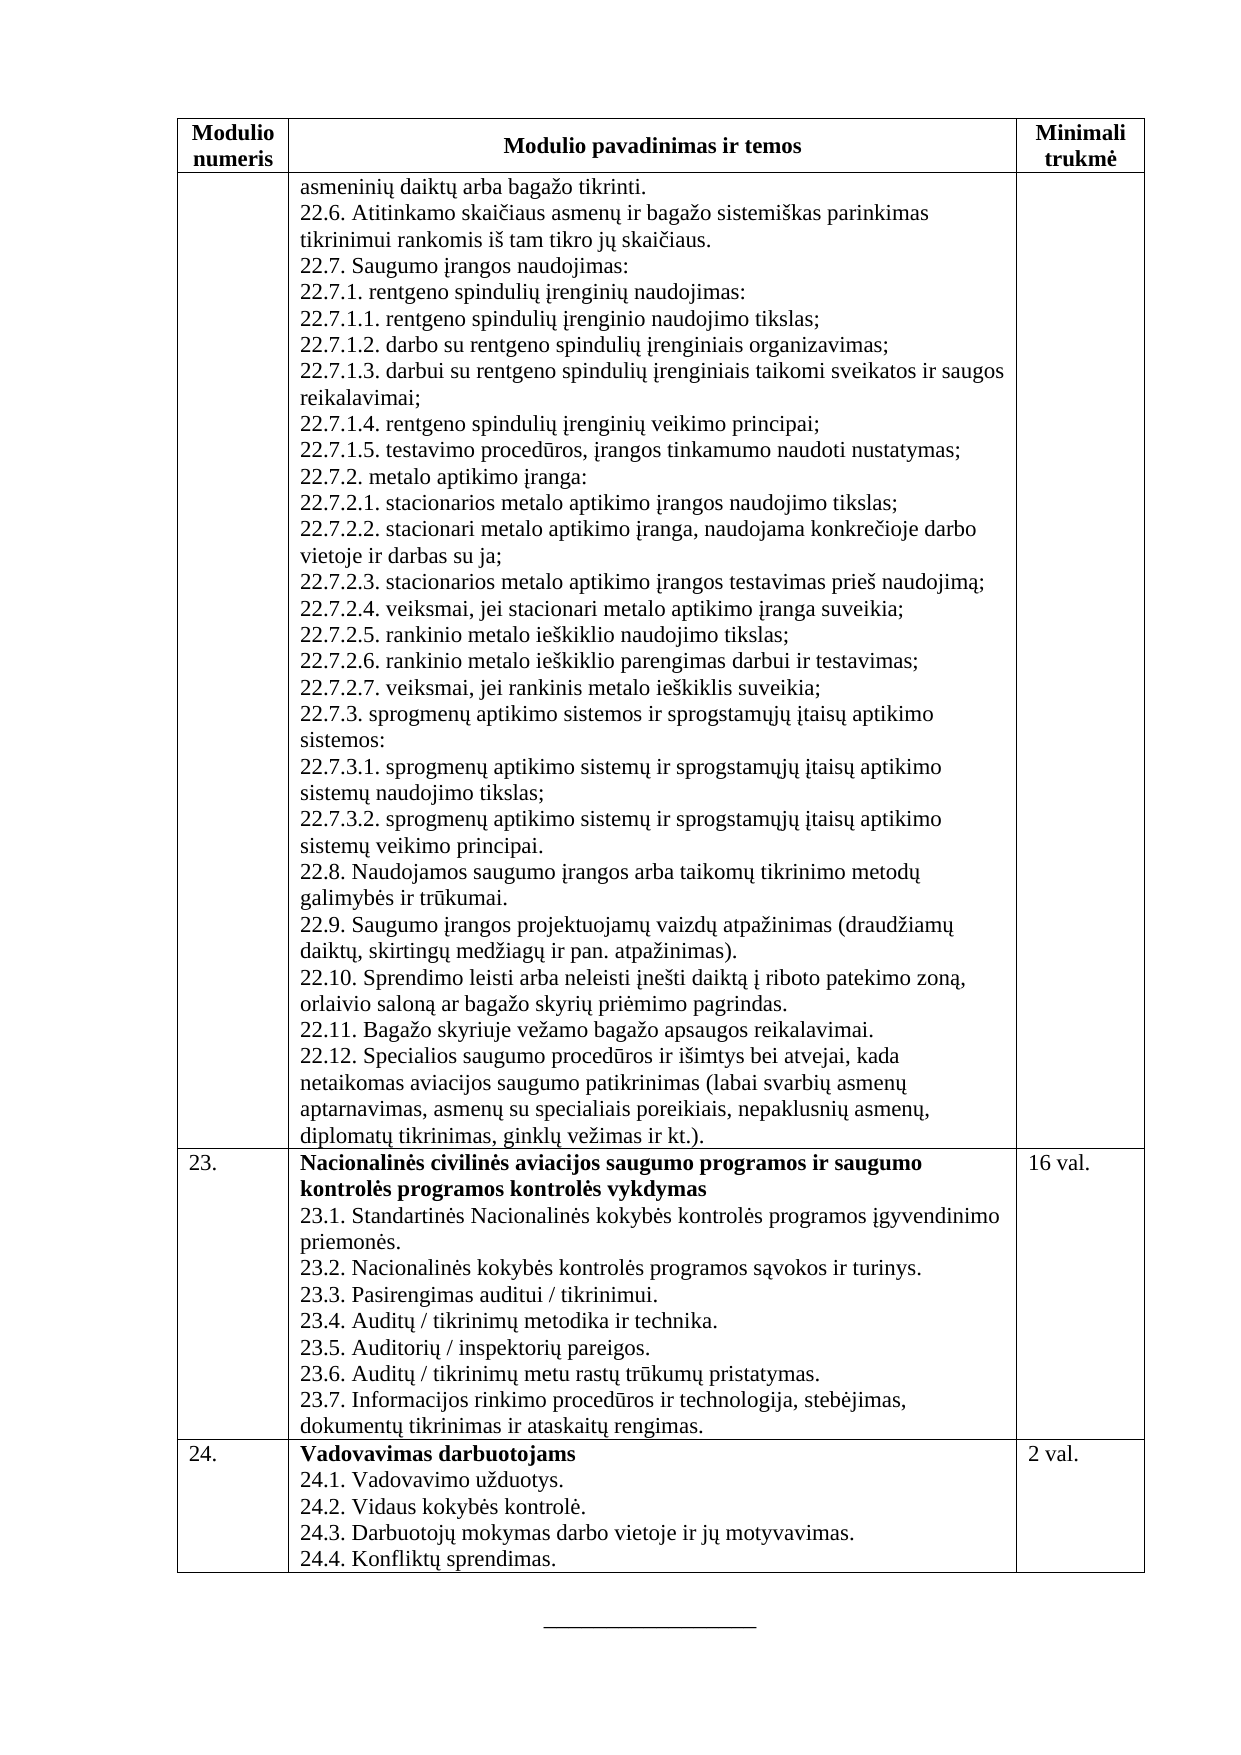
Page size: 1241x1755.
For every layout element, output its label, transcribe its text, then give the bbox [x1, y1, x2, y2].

text _________________ [177, 1602, 1122, 1630]
table_cell Vadovavimas darbuotojams 24.1. Vadovavimo užduotys. 24.2. Vidaus kokybės kontrolė. 24.3. Darbuotojų mokymas darbo vietoje ir jų motyvavimas. 24.4. Konfliktų sprendimas. [289, 1440, 1016, 1572]
table_cell asmeninių daiktų arba bagažo tikrinti. 22.6. Atitinkamo skaičiaus asmenų ir bagažo sistemiškas parinkimas tikrinimui rankomis iš tam tikro jų skaičiaus. 22.7. Saugumo įrangos naudojimas: 22.7.1. rentgeno spindulių įrenginių naudojimas: 22.7.1.1. rentgeno spindulių įrenginio naudojimo tikslas; 22.7.1.2. darbo su rentgeno spindulių įrenginiais organizavimas; 22.7.1.3. darbui su rentgeno spindulių įrenginiais taikomi sveikatos ir saugos reikalavimai; 22.7.1.4. rentgeno spindulių įrenginių veikimo principai; 22.7.1.5. testavimo procedūros, įrangos tinkamumo naudoti nustatymas; 22.7.2. metalo aptikimo įranga: 22.7.2.1. stacionarios metalo aptikimo įrangos naudojimo tikslas; 22.7.2.2. stacionari metalo aptikimo įranga, naudojama konkrečioje darbo vietoje ir darbas su ja; 22.7.2.3. stacionarios metalo aptikimo įrangos testavimas prieš naudojimą; 22.7.2.4. veiksmai, jei stacionari metalo aptikimo įranga suveikia; 22.7.2.5. rankinio metalo ieškiklio naudojimo tikslas; 22.7.2.6. rankinio metalo ieškiklio parengimas darbui ir testavimas; 22.7.2.7. veiksmai, jei rankinis metalo ieškiklis suveikia; 22.7.3. sprogmenų aptikimo sistemos ir sprogstamųjų įtaisų aptikimo sistemos: 22.7.3.1. sprogmenų aptikimo sistemų ir sprogstamųjų įtaisų aptikimo sistemų naudojimo tikslas; 22.7.3.2. sprogmenų aptikimo sistemų ir sprogstamųjų įtaisų aptikimo sistemų veikimo principai. 22.8. Naudojamos saugumo įrangos arba taikomų tikrinimo metodų galimybės ir trūkumai. 22.9. Saugumo įrangos projektuojamų vaizdų atpažinimas (draudžiamų daiktų, skirtingų medžiagų ir pan. atpažinimas). 22.10. Sprendimo leisti arba neleisti įnešti daiktą į riboto patekimo zoną, orlaivio saloną ar bagažo skyrių priėmimo pagrindas. 22.11. Bagažo skyriuje vežamo bagažo apsaugos reikalavimai. 22.12. Specialios saugumo procedūros ir išimtys bei atvejai, kada netaikomas aviacijos saugumo patikrinimas (labai svarbių asmenų aptarnavimas, asmenų su specialiais poreikiais, nepaklusnių asmenų, diplomatų tikrinimas, ginklų vežimas ir kt.). [289, 173, 1016, 1148]
table_cell 23. [178, 1149, 288, 1439]
table_cell [178, 173, 288, 1148]
table_cell 2 val. [1017, 1440, 1144, 1572]
table_header Modulio numeris [178, 119, 288, 172]
table_header Minimali trukmė [1017, 119, 1144, 172]
table_cell Nacionalinės civilinės aviacijos saugumo programos ir saugumo kontrolės programos kontrolės vykdymas 23.1. Standartinės Nacionalinės kokybės kontrolės programos įgyvendinimo priemonės. 23.2. Nacionalinės kokybės kontrolės programos sąvokos ir turinys. 23.3. Pasirengimas auditui / tikrinimui. 23.4. Auditų / tikrinimų metodika ir technika. 23.5. Auditorių / inspektorių pareigos. 23.6. Auditų / tikrinimų metu rastų trūkumų pristatymas. 23.7. Informacijos rinkimo procedūros ir technologija, stebėjimas, dokumentų tikrinimas ir ataskaitų rengimas. [289, 1149, 1016, 1439]
table_header Modulio pavadinimas ir temos [289, 119, 1016, 172]
table_cell 16 val. [1017, 1149, 1144, 1439]
table_cell 24. [178, 1440, 288, 1572]
table_cell [1017, 173, 1144, 1148]
